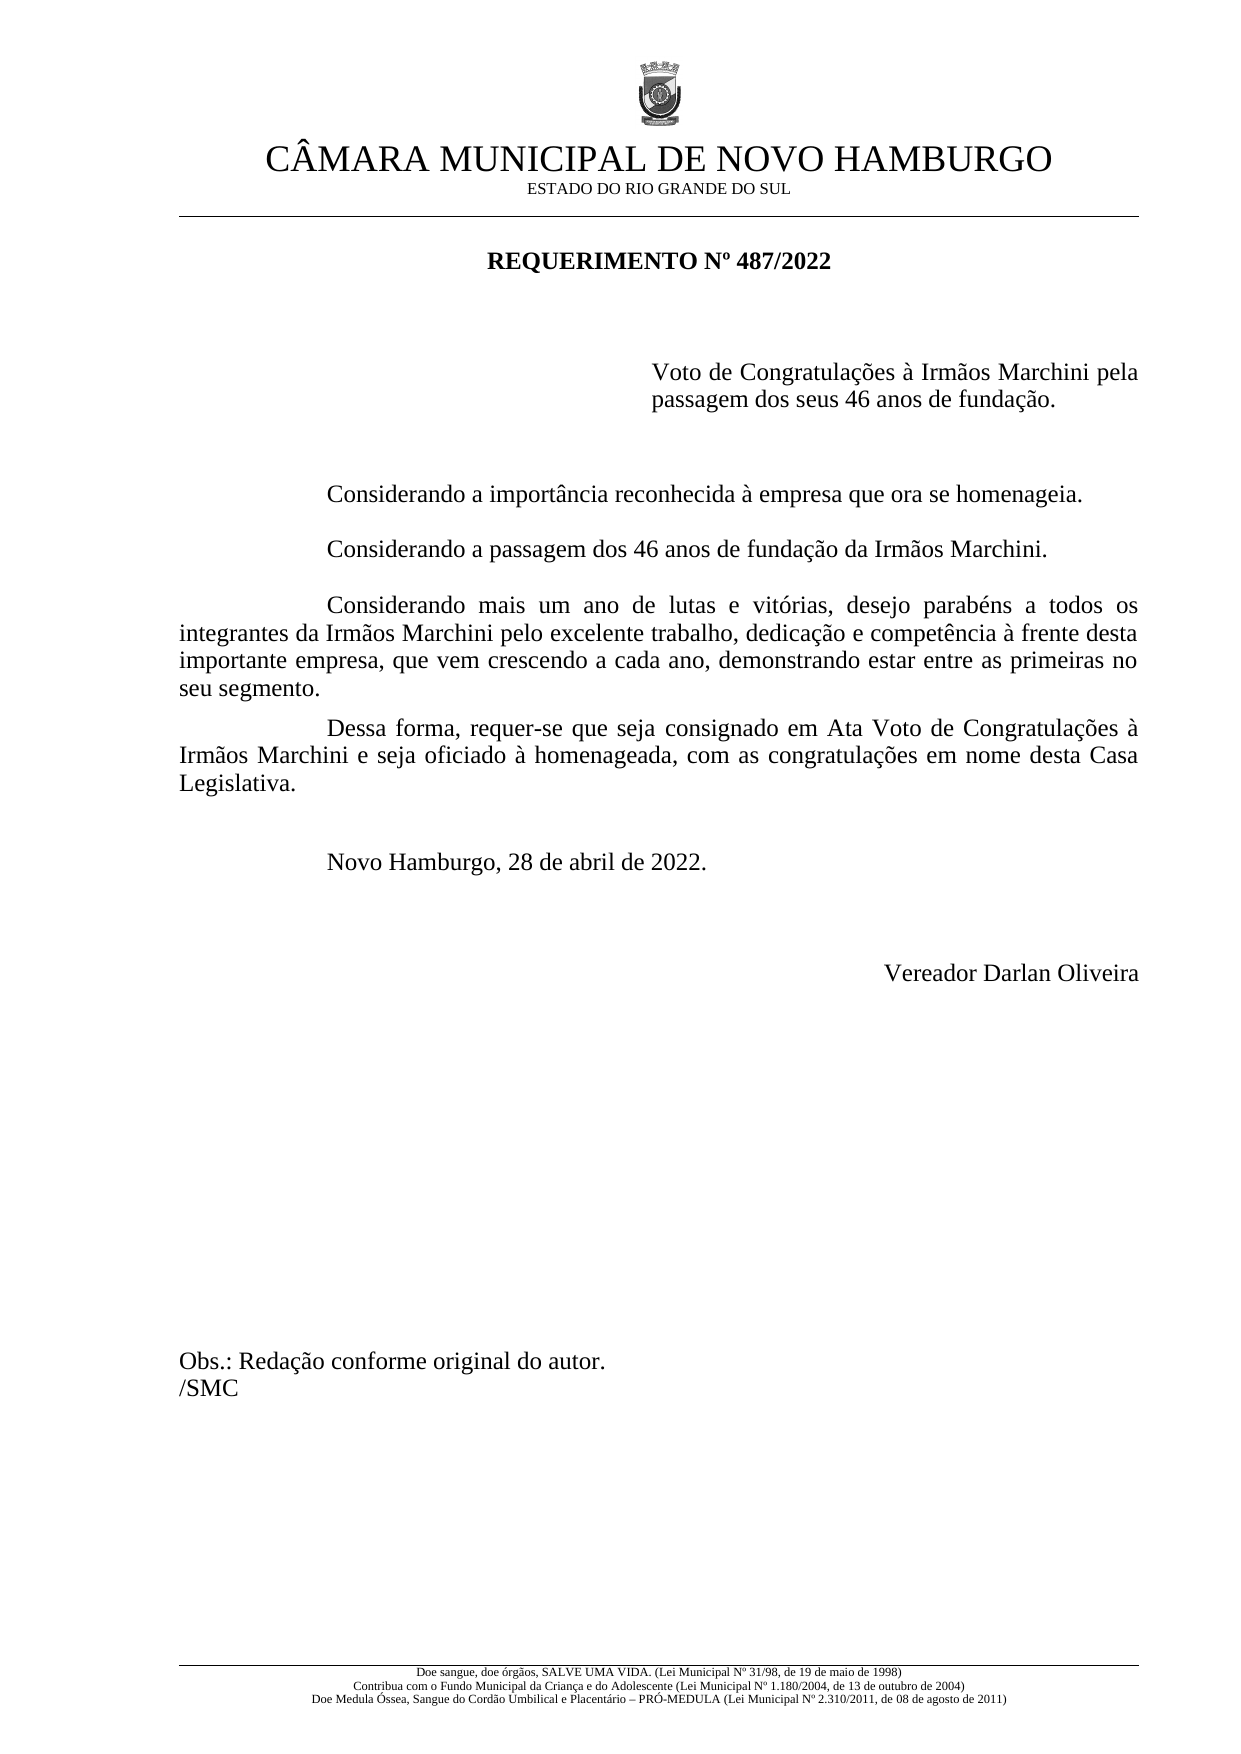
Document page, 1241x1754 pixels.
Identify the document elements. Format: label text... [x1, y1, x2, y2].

text Considerando a importância reconhecida à empresa que ora se homenageia. [179, 480, 1139, 508]
text Novo Hamburgo, 28 de abril de 2022. [179, 848, 1139, 876]
text Vereador Darlan Oliveira [179, 959, 1139, 987]
text Considerando mais um ano de lutas e vitórias, desejo parabéns a todos os integrantes da Irmãos Marchini pelo excelente trabalho, dedicação e competência à frente desta importante empresa, que vem crescendo a cada ano, demonstrando estar entre as primeiras no seu segmento. [179, 591, 1139, 702]
text REQUERIMENTO Nº 487/2022 [179, 247, 1139, 274]
text Obs.: Redação conforme original do autor. [179, 1347, 1139, 1374]
text /SMC [179, 1374, 1139, 1402]
text Dessa forma, requer-se que seja consignado em Ata Voto de Congratulações à Irmãos Marchini e seja oficiado à homenageada, com as congratulações em nome desta Casa Legislativa. [179, 714, 1139, 797]
text Considerando a passagem dos 46 anos de fundação da Irmãos Marchini. [179, 536, 1139, 563]
text Voto de Congratulações à Irmãos Marchini pela passagem dos seus 46 anos de fundação. [651, 358, 1139, 413]
